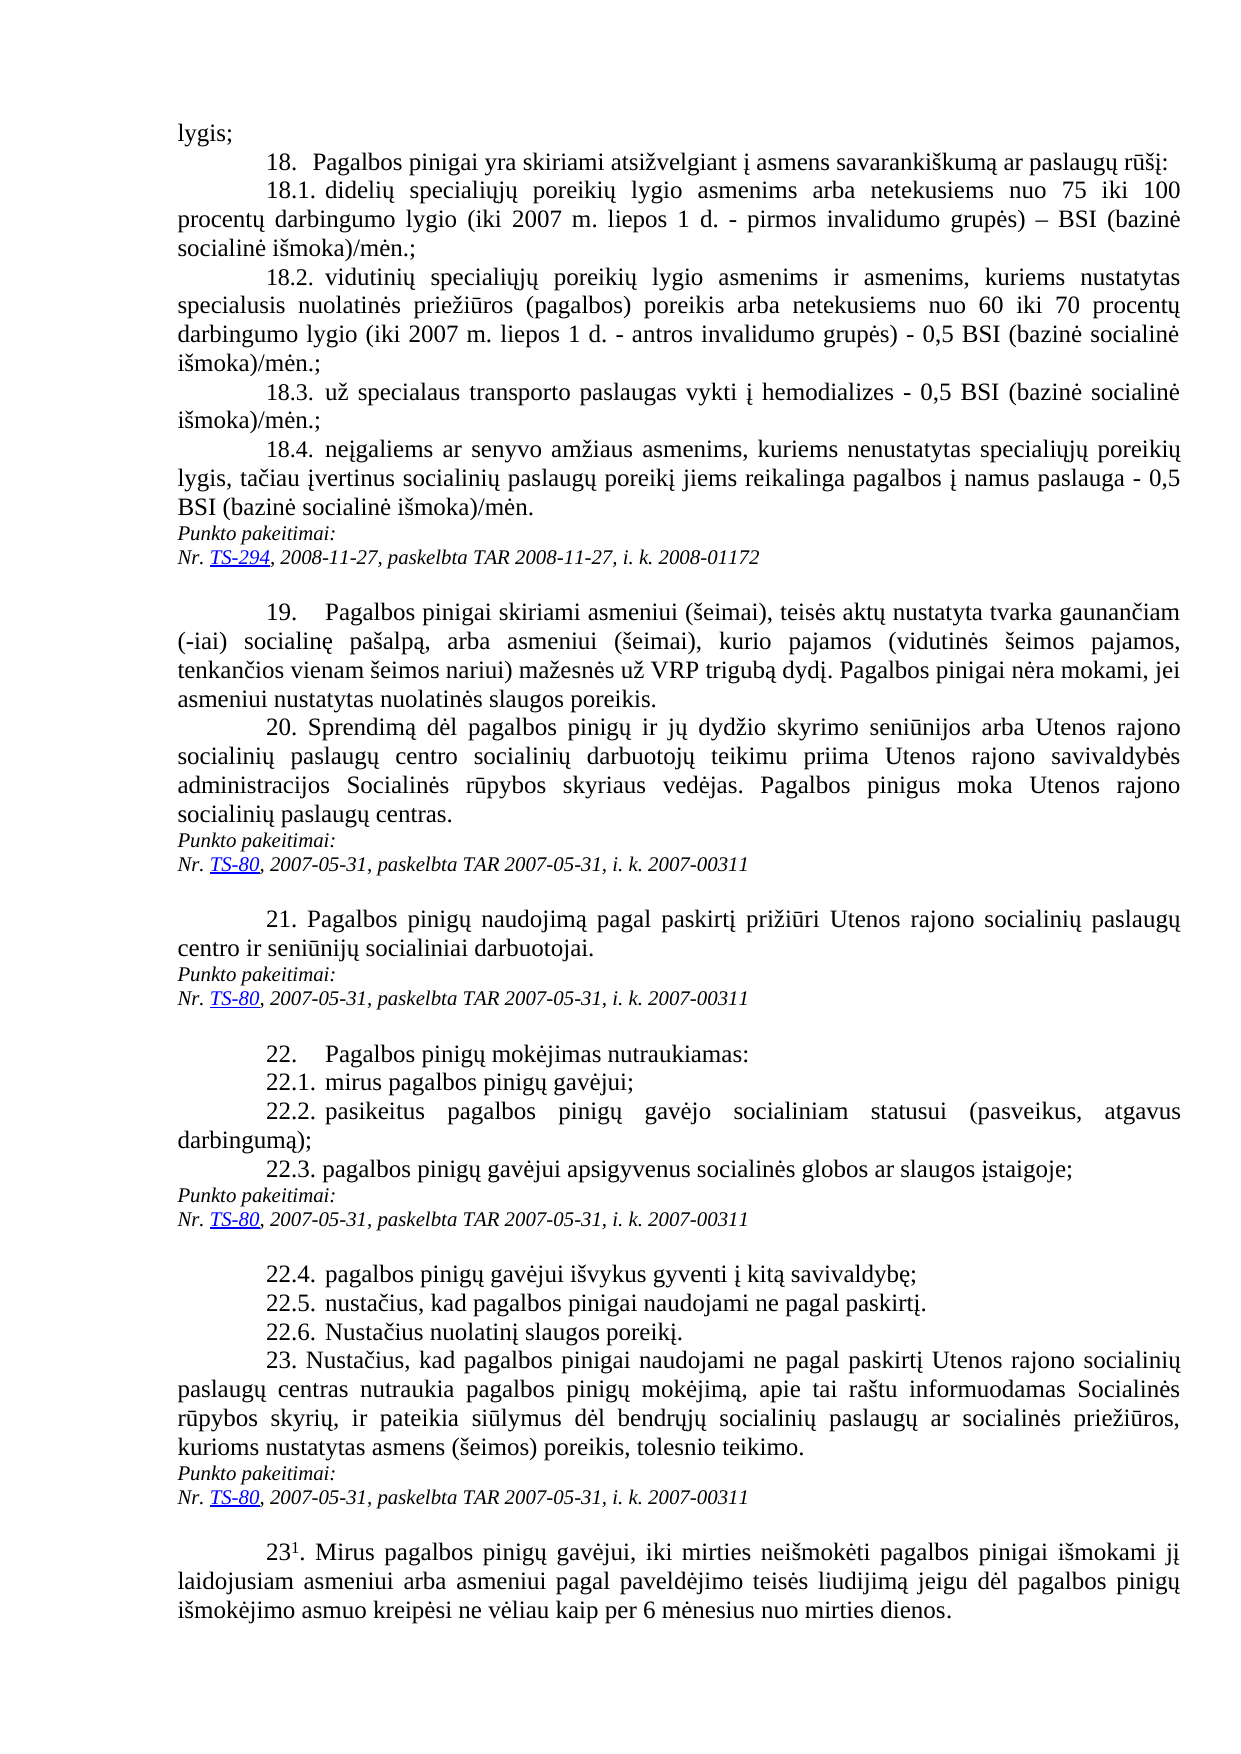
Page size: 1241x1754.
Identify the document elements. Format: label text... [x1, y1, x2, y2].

text Nr. TS-294, 2008-11-27, paskelbta TAR 2008-11-27, i. k. 2008-01172 [177, 545, 1181, 569]
text Punkto pakeitimai: [177, 962, 1181, 986]
text 18.1. didelių specialiųjų poreikių lygio asmenims arba netekusiems nuo 75 iki 100 procentų darbingumo lygio (iki 2007 m. liepos 1 d. - pirmos invalidumo grupės) – BSI (bazinė socialinė išmoka)/mėn.; [177, 176, 1181, 262]
text 22.1. mirus pagalbos pinigų gavėjui; [177, 1067, 1181, 1096]
text 22.6. Nustačius nuolatinį slaugos poreikį. [177, 1317, 1181, 1346]
text 23. Nustačius, kad pagalbos pinigai naudojami ne pagal paskirtį Utenos rajono socialinių paslaugų centras nutraukia pagalbos pinigų mokėjimą, apie tai raštu informuodamas Socialinės rūpybos skyrių, ir pateikia siūlymus dėl bendrųjų socialinių paslaugų ar socialinės priežiūros, kurioms nustatytas asmens (šeimos) poreikis, tolesnio teikimo. [177, 1346, 1181, 1461]
text 22.2. pasikeitus pagalbos pinigų gavėjo socialiniam statusui (pasveikus, atgavus darbingumą); [177, 1096, 1181, 1154]
text 22.5. nustačius, kad pagalbos pinigai naudojami ne pagal paskirtį. [177, 1288, 1181, 1317]
text Punkto pakeitimai: [177, 827, 1181, 852]
text Nr. TS-80, 2007-05-31, paskelbta TAR 2007-05-31, i. k. 2007-00311 [177, 852, 1181, 876]
text 22.4. pagalbos pinigų gavėjui išvykus gyventi į kitą savivaldybę; [177, 1259, 1181, 1288]
text Nr. TS-80, 2007-05-31, paskelbta TAR 2007-05-31, i. k. 2007-00311 [177, 986, 1181, 1010]
text 18.3. už specialaus transporto paslaugas vykti į hemodializes - 0,5 BSI (bazinė socialinė išmoka)/mėn.; [177, 377, 1181, 434]
text 20. Sprendimą dėl pagalbos pinigų ir jų dydžio skyrimo seniūnijos arba Utenos rajono socialinių paslaugų centro socialinių darbuotojų teikimu priima Utenos rajono savivaldybės administracijos Socialinės rūpybos skyriaus vedėjas. Pagalbos pinigus moka Utenos rajono socialinių paslaugų centras. [177, 712, 1181, 827]
text Punkto pakeitimai: [177, 1182, 1181, 1207]
text Punkto pakeitimai: [177, 521, 1181, 545]
text 18.4. neįgaliems ar senyvo amžiaus asmenims, kuriems nenustatytas specialiųjų poreikių lygis, tačiau įvertinus socialinių paslaugų poreikį jiems reikalinga pagalbos į namus paslauga - 0,5 BSI (bazinė socialinė išmoka)/mėn. [177, 434, 1181, 521]
text 18. Pagalbos pinigai yra skiriami atsižvelgiant į asmens savarankiškumą ar paslaugų rūšį: [177, 147, 1181, 176]
text Punkto pakeitimai: [177, 1461, 1181, 1485]
text 22. Pagalbos pinigų mokėjimas nutraukiamas: [177, 1039, 1181, 1067]
text lygis; [177, 118, 1181, 147]
text Nr. TS-80, 2007-05-31, paskelbta TAR 2007-05-31, i. k. 2007-00311 [177, 1485, 1181, 1509]
text 21. Pagalbos pinigų naudojimą pagal paskirtį prižiūri Utenos rajono socialinių paslaugų centro ir seniūnijų socialiniai darbuotojai. [177, 904, 1181, 962]
text 19. Pagalbos pinigai skiriami asmeniui (šeimai), teisės aktų nustatyta tvarka gaunančiam (-iai) socialinę pašalpą, arba asmeniui (šeimai), kurio pajamos (vidutinės šeimos pajamos, tenkančios vienam šeimos nariui) mažesnės už VRP trigubą dydį. Pagalbos pinigai nėra mokami, jei asmeniui nustatytas nuolatinės slaugos poreikis. [177, 597, 1181, 712]
text 231. Mirus pagalbos pinigų gavėjui, iki mirties neišmokėti pagalbos pinigai išmokami jį laidojusiam asmeniui arba asmeniui pagal paveldėjimo teisės liudijimą jeigu dėl pagalbos pinigų išmokėjimo asmuo kreipėsi ne vėliau kaip per 6 mėnesius nuo mirties dienos. [177, 1537, 1181, 1624]
text 22.3. pagalbos pinigų gavėjui apsigyvenus socialinės globos ar slaugos įstaigoje; [177, 1154, 1181, 1182]
text Nr. TS-80, 2007-05-31, paskelbta TAR 2007-05-31, i. k. 2007-00311 [177, 1207, 1181, 1231]
text 18.2. vidutinių specialiųjų poreikių lygio asmenims ir asmenims, kuriems nustatytas specialusis nuolatinės priežiūros (pagalbos) poreikis arba netekusiems nuo 60 iki 70 procentų darbingumo lygio (iki 2007 m. liepos 1 d. - antros invalidumo grupės) - 0,5 BSI (bazinė socialinė išmoka)/mėn.; [177, 262, 1181, 377]
